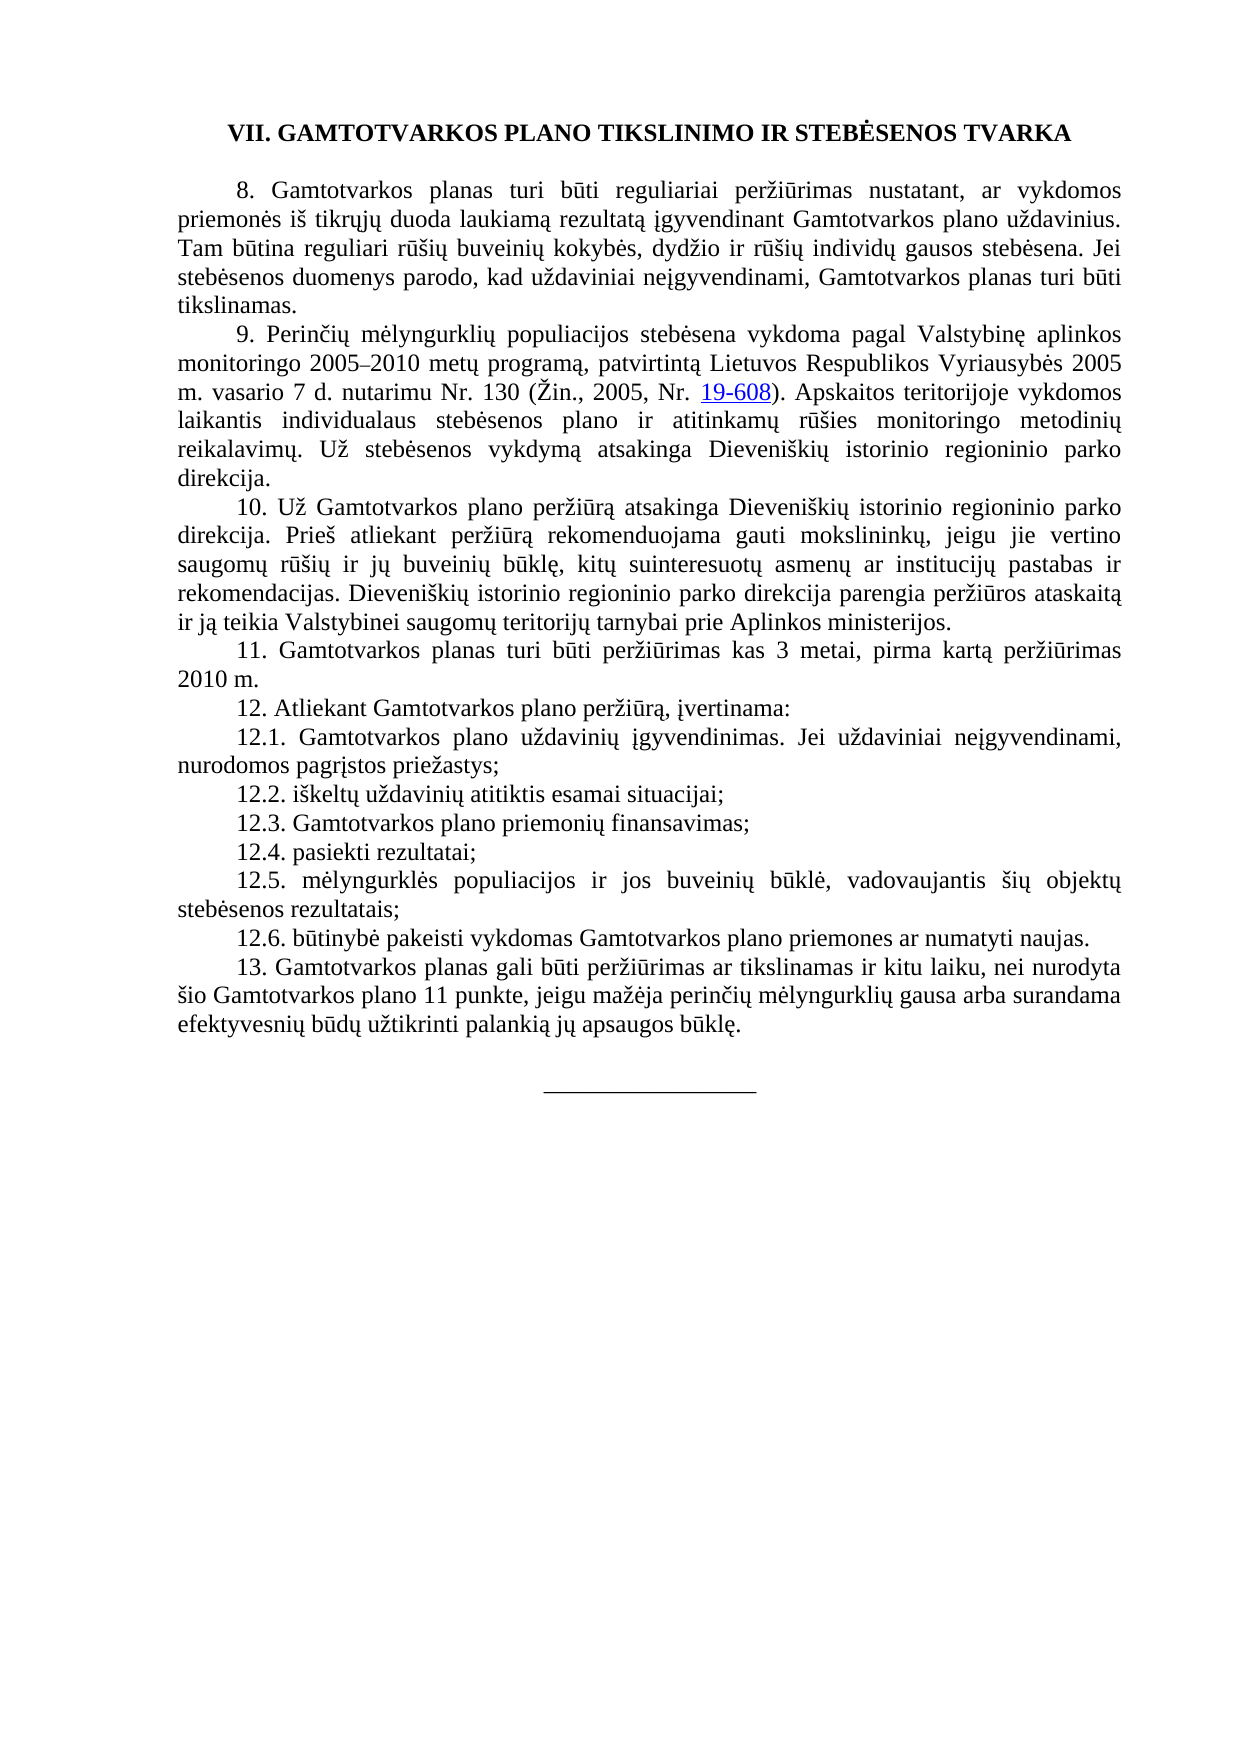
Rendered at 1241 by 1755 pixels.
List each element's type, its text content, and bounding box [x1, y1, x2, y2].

text 12.2. iškeltų uždavinių atitiktis esamai situacijai; [177, 779, 1122, 808]
text 12.4. pasiekti rezultatai; [177, 837, 1122, 866]
text 12.6. būtinybė pakeisti vykdomas Gamtotvarkos plano priemones ar numatyti naujas. [177, 923, 1122, 952]
text 12. Atliekant Gamtotvarkos plano peržiūrą, įvertinama: [177, 693, 1122, 722]
text 12.3. Gamtotvarkos plano priemonių finansavimas; [177, 808, 1122, 837]
text 9. Perinčių mėlyngurklių populiacijos stebėsena vykdoma pagal Valstybinę aplinkos monitoringo 2005–2010 metų programą, patvirtintą Lietuvos Respublikos Vyriausybės 2005 m. vasario 7 d. nutarimu Nr. 130 (Žin., 2005, Nr. 19-608). Apskaitos teritorijoje vykdomos laikantis individualaus stebėsenos plano ir atitinkamų rūšies monitoringo metodinių reikalavimų. Už stebėsenos vykdymą atsakinga Dieveniškių istorinio regioninio parko direkcija. [177, 319, 1122, 492]
text 13. Gamtotvarkos planas gali būti peržiūrimas ar tikslinamas ir kitu laiku, nei nurodyta šio Gamtotvarkos plano 11 punkte, jeigu mažėja perinčių mėlyngurklių gausa arba surandama efektyvesnių būdų užtikrinti palankią jų apsaugos būklę. [177, 952, 1122, 1038]
text 10. Už Gamtotvarkos plano peržiūrą atsakinga Dieveniškių istorinio regioninio parko direkcija. Prieš atliekant peržiūrą rekomenduojama gauti mokslininkų, jeigu jie vertino saugomų rūšių ir jų buveinių būklę, kitų suinteresuotų asmenų ar institucijų pastabas ir rekomendacijas. Dieveniškių istorinio regioninio parko direkcija parengia peržiūros ataskaitą ir ją teikia Valstybinei saugomų teritorijų tarnybai prie Aplinkos ministerijos. [177, 492, 1122, 636]
text _________________ [177, 1067, 1122, 1096]
text 12.1. Gamtotvarkos plano uždavinių įgyvendinimas. Jei uždaviniai neįgyvendinami, nurodomos pagrįstos priežastys; [177, 722, 1122, 779]
text VII. GAMTOTVARKOS PLANO TIKSLINIMO IR STEBĖSENOS TVARKA [177, 118, 1122, 147]
text 11. Gamtotvarkos planas turi būti peržiūrimas kas 3 metai, pirma kartą peržiūrimas 2010 m. [177, 636, 1122, 693]
text 12.5. mėlyngurklės populiacijos ir jos buveinių būklė, vadovaujantis šių objektų stebėsenos rezultatais; [177, 866, 1122, 923]
text 8. Gamtotvarkos planas turi būti reguliariai peržiūrimas nustatant, ar vykdomos priemonės iš tikrųjų duoda laukiamą rezultatą įgyvendinant Gamtotvarkos plano uždavinius. Tam būtina reguliari rūšių buveinių kokybės, dydžio ir rūšių individų gausos stebėsena. Jei stebėsenos duomenys parodo, kad uždaviniai neįgyvendinami, Gamtotvarkos planas turi būti tikslinamas. [177, 176, 1122, 319]
